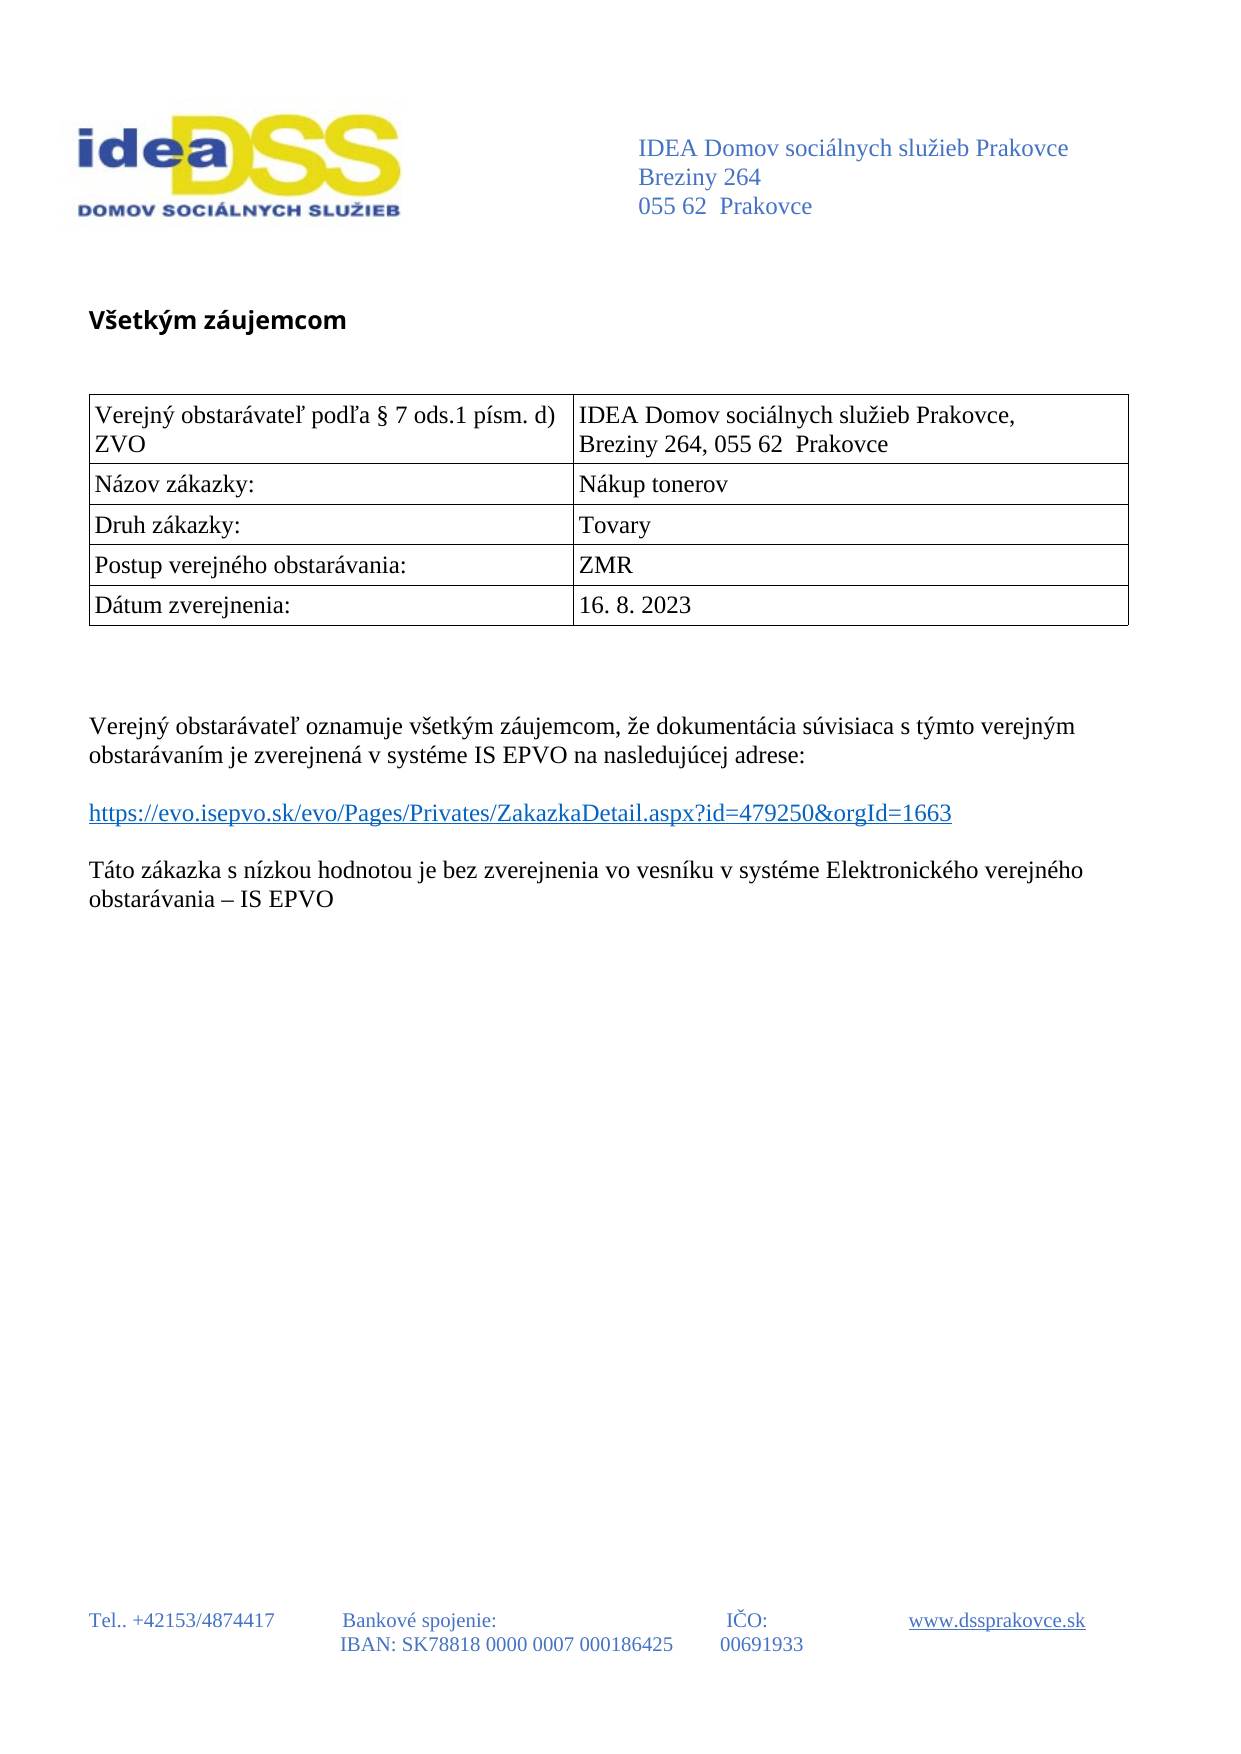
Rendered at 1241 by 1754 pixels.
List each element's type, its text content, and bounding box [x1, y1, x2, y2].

text https://evo.isepvo.sk/evo/Pages/Privates/ZakazkaDetail.aspx?id=479250&orgId=1663 [89, 798, 1093, 826]
table_cell Tovary [574, 505, 1128, 544]
table_header Verejný obstarávateľ podľa § 7 ods.1 písm. d) ZVO [90, 395, 573, 463]
table_header IDEA Domov sociálnych služieb Prakovce, Breziny 264, 055 62 Prakovce [574, 395, 1128, 463]
table_cell Dátum zverejnenia: [90, 586, 573, 625]
table_cell Názov zákazky: [90, 464, 573, 504]
table_cell Druh zákazky: [90, 505, 573, 544]
subtitle Všetkým záujemcom [89, 303, 1093, 337]
table_cell ZMR [574, 545, 1128, 584]
table_cell Postup verejného obstarávania: [90, 545, 573, 584]
text Táto zákazka s nízkou hodnotou je bez zverejnenia vo vesníku v systéme Elektronického verejného obstarávania – IS EPVO [89, 855, 1093, 913]
table_cell 16. 8. 2023 [574, 586, 1128, 625]
table_cell Nákup tonerov [574, 464, 1128, 504]
text Verejný obstarávateľ oznamuje všetkým záujemcom, že dokumentácia súvisiaca s týmto verejným obstarávaním je zverejnená v systéme IS EPVO na nasledujúcej adrese: [89, 711, 1093, 769]
picture [40, 99, 439, 233]
